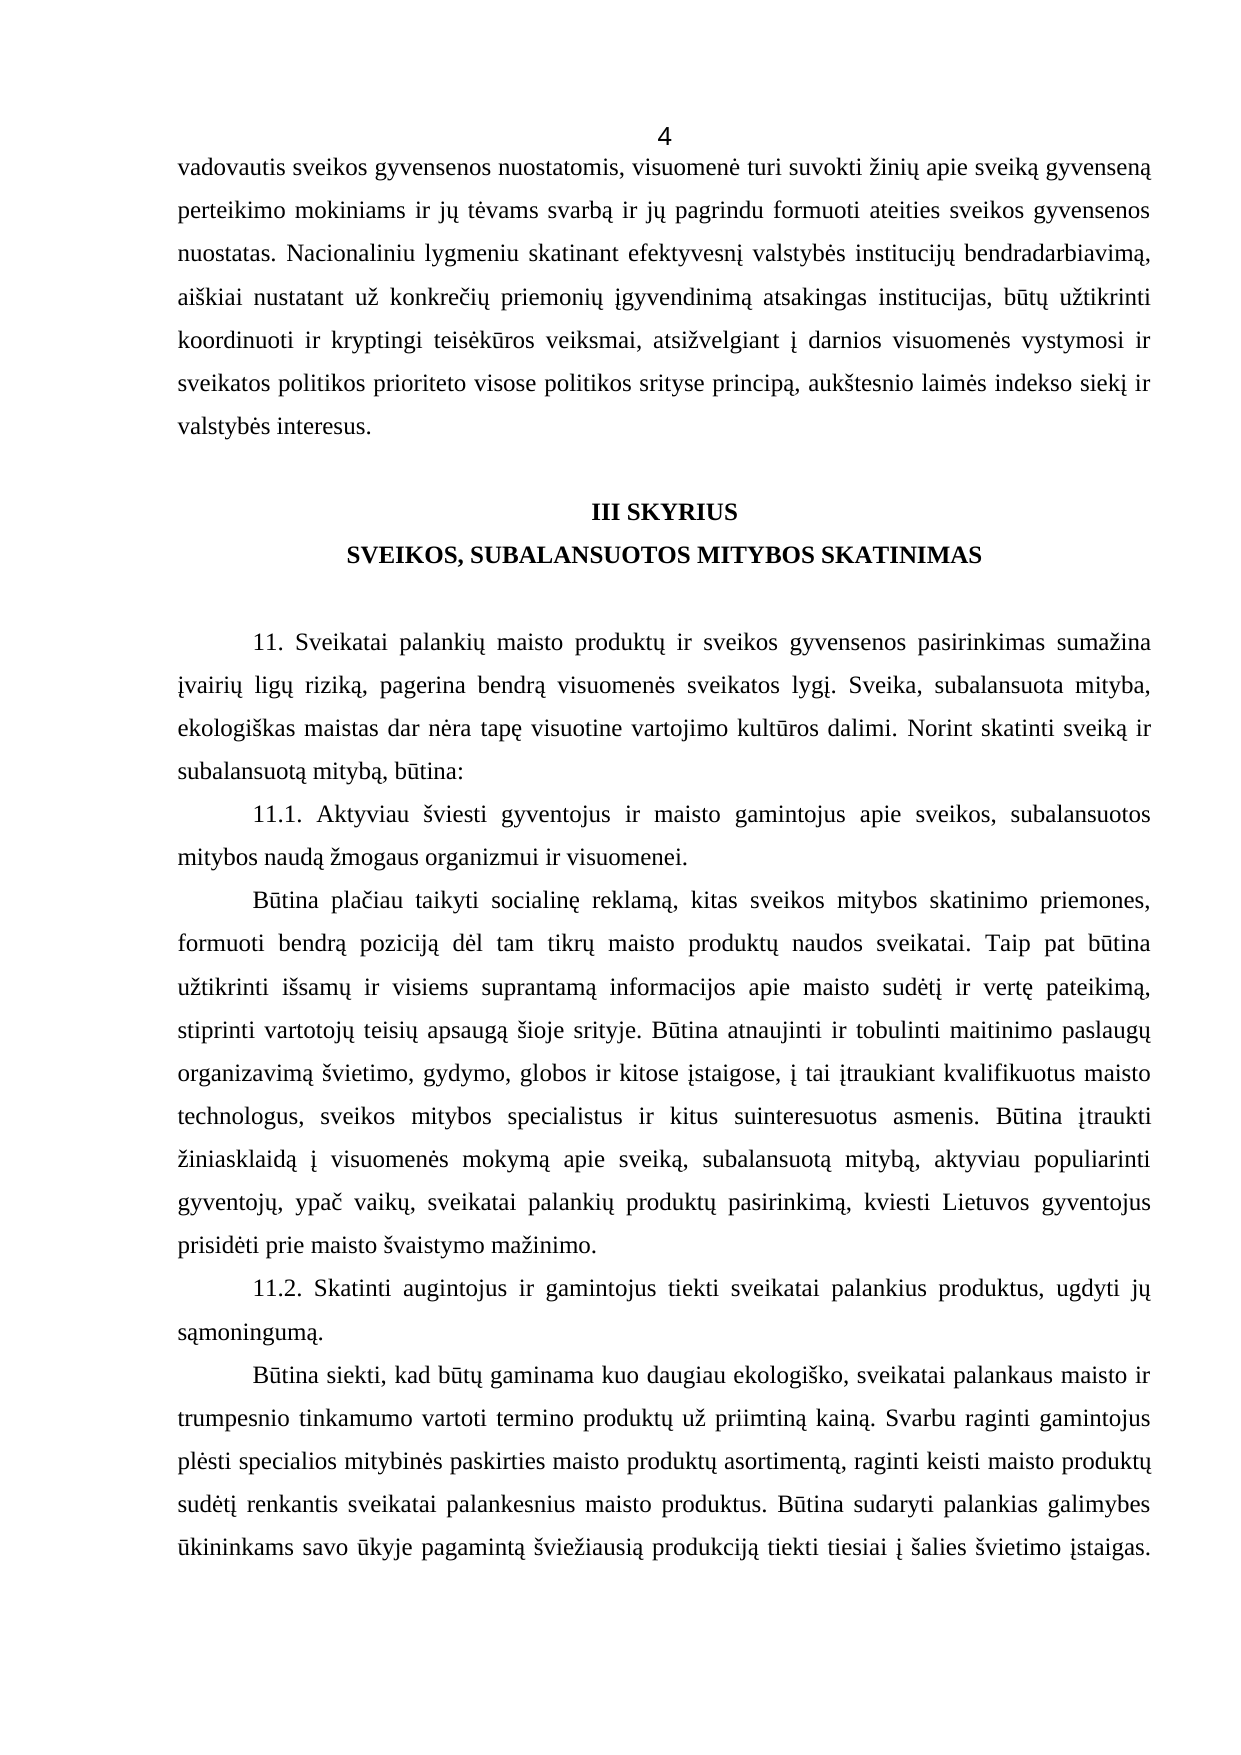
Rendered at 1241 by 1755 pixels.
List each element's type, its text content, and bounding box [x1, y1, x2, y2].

text 11.2. Skatinti augintojus ir gamintojus tiekti sveikatai palankius produktus, ugdyti jų sąmoningumą. [177, 1273, 1152, 1345]
text 11.1. Aktyviau šviesti gyventojus ir maisto gamintojus apie sveikos, subalansuotos mitybos naudą žmogaus organizmui ir visuomenei. [177, 799, 1152, 871]
text 11. Sveikatai palankių maisto produktų ir sveikos gyvensenos pasirinkimas sumažina įvairių ligų riziką, pagerina bendrą visuomenės sveikatos lygį. Sveika, subalansuota mityba, ekologiškas maistas dar nėra tapę visuotine vartojimo kultūros dalimi. Norint skatinti sveiką ir subalansuotą mitybą, būtina: [177, 627, 1152, 785]
text Būtina plačiau taikyti socialinę reklamą, kitas sveikos mitybos skatinimo priemones, formuoti bendrą poziciją dėl tam tikrų maisto produktų naudos sveikatai. Taip pat būtina užtikrinti išsamų ir visiems suprantamą informacijos apie maisto sudėtį ir vertę pateikimą, stiprinti vartotojų teisių apsaugą šioje srityje. Būtina atnaujinti ir tobulinti maitinimo paslaugų organizavimą švietimo, gydymo, globos ir kitose įstaigose, į tai įtraukiant kvalifikuotus maisto technologus, sveikos mitybos specialistus ir kitus suinteresuotus asmenis. Būtina įtraukti žiniasklaidą į visuomenės mokymą apie sveiką, subalansuotą mitybą, aktyviau populiarinti gyventojų, ypač vaikų, sveikatai palankių produktų pasirinkimą, kviesti Lietuvos gyventojus prisidėti prie maisto švaistymo mažinimo. [177, 885, 1152, 1259]
text vadovautis sveikos gyvensenos nuostatomis, visuomenė turi suvokti žinių apie sveiką gyvenseną perteikimo mokiniams ir jų tėvams svarbą ir jų pagrindu formuoti ateities sveikos gyvensenos nuostatas. Nacionaliniu lygmeniu skatinant efektyvesnį valstybės institucijų bendradarbiavimą, aiškiai nustatant už konkrečių priemonių įgyvendinimą atsakingas institucijas, būtų užtikrinti koordinuoti ir kryptingi teisėkūros veiksmai, atsižvelgiant į darnios visuomenės vystymosi ir sveikatos politikos prioriteto visose politikos srityse principą, aukštesnio laimės indekso siekį ir valstybės interesus. [177, 152, 1152, 440]
text III SKYRIUS [177, 497, 1152, 526]
text Būtina siekti, kad būtų gaminama kuo daugiau ekologiško, sveikatai palankaus maisto ir trumpesnio tinkamumo vartoti termino produktų už priimtiną kainą. Svarbu raginti gamintojus plėsti specialios mitybinės paskirties maisto produktų asortimentą, raginti keisti maisto produktų sudėtį renkantis sveikatai palankesnius maisto produktus. Būtina sudaryti palankias galimybes ūkininkams savo ūkyje pagamintą šviežiausią produkciją tiekti tiesiai į šalies švietimo įstaigas. [177, 1360, 1152, 1561]
text SVEIKOS, SUBALANSUOTOS MITYBOS SKATINIMAS [177, 540, 1152, 569]
